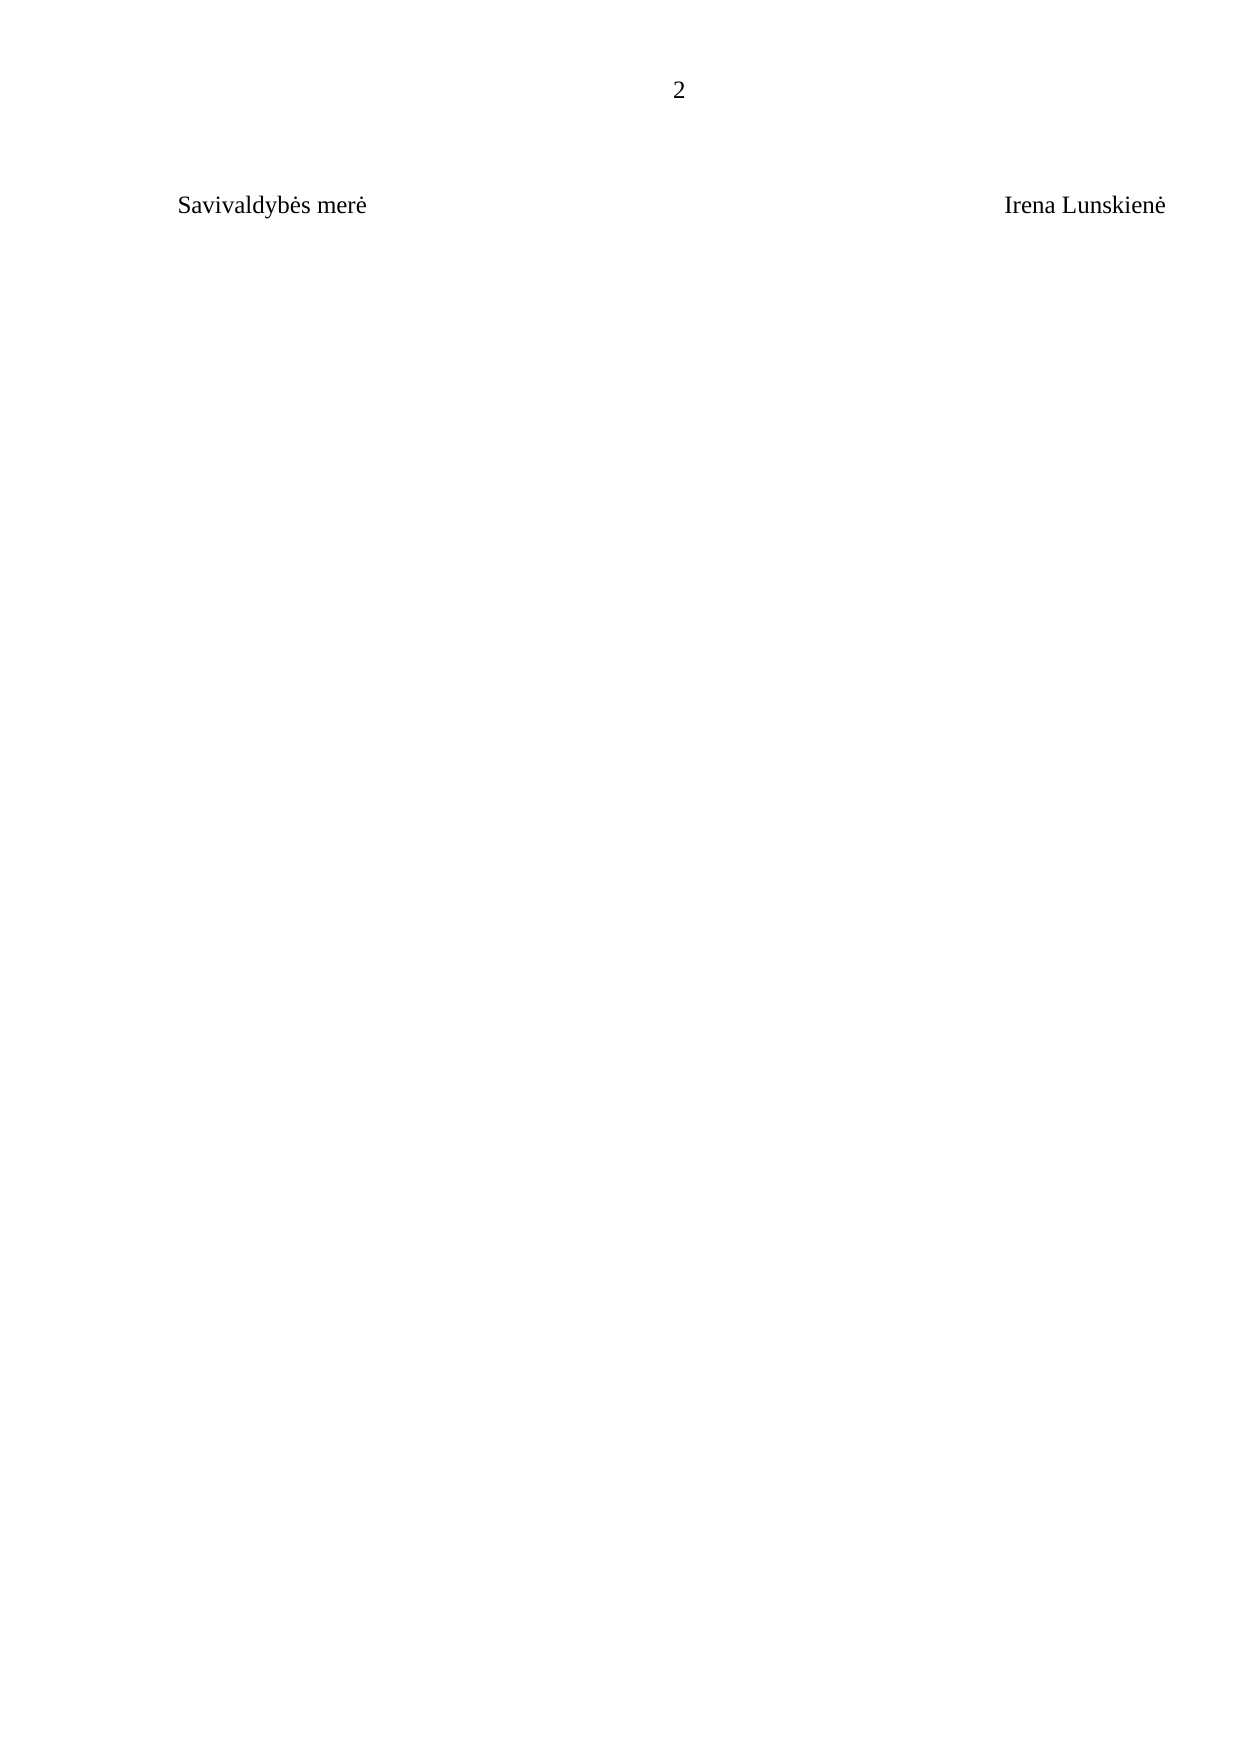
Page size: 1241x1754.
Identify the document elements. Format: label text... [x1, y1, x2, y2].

text Savivaldybės merė Irena Lunskienė [177, 190, 1181, 219]
